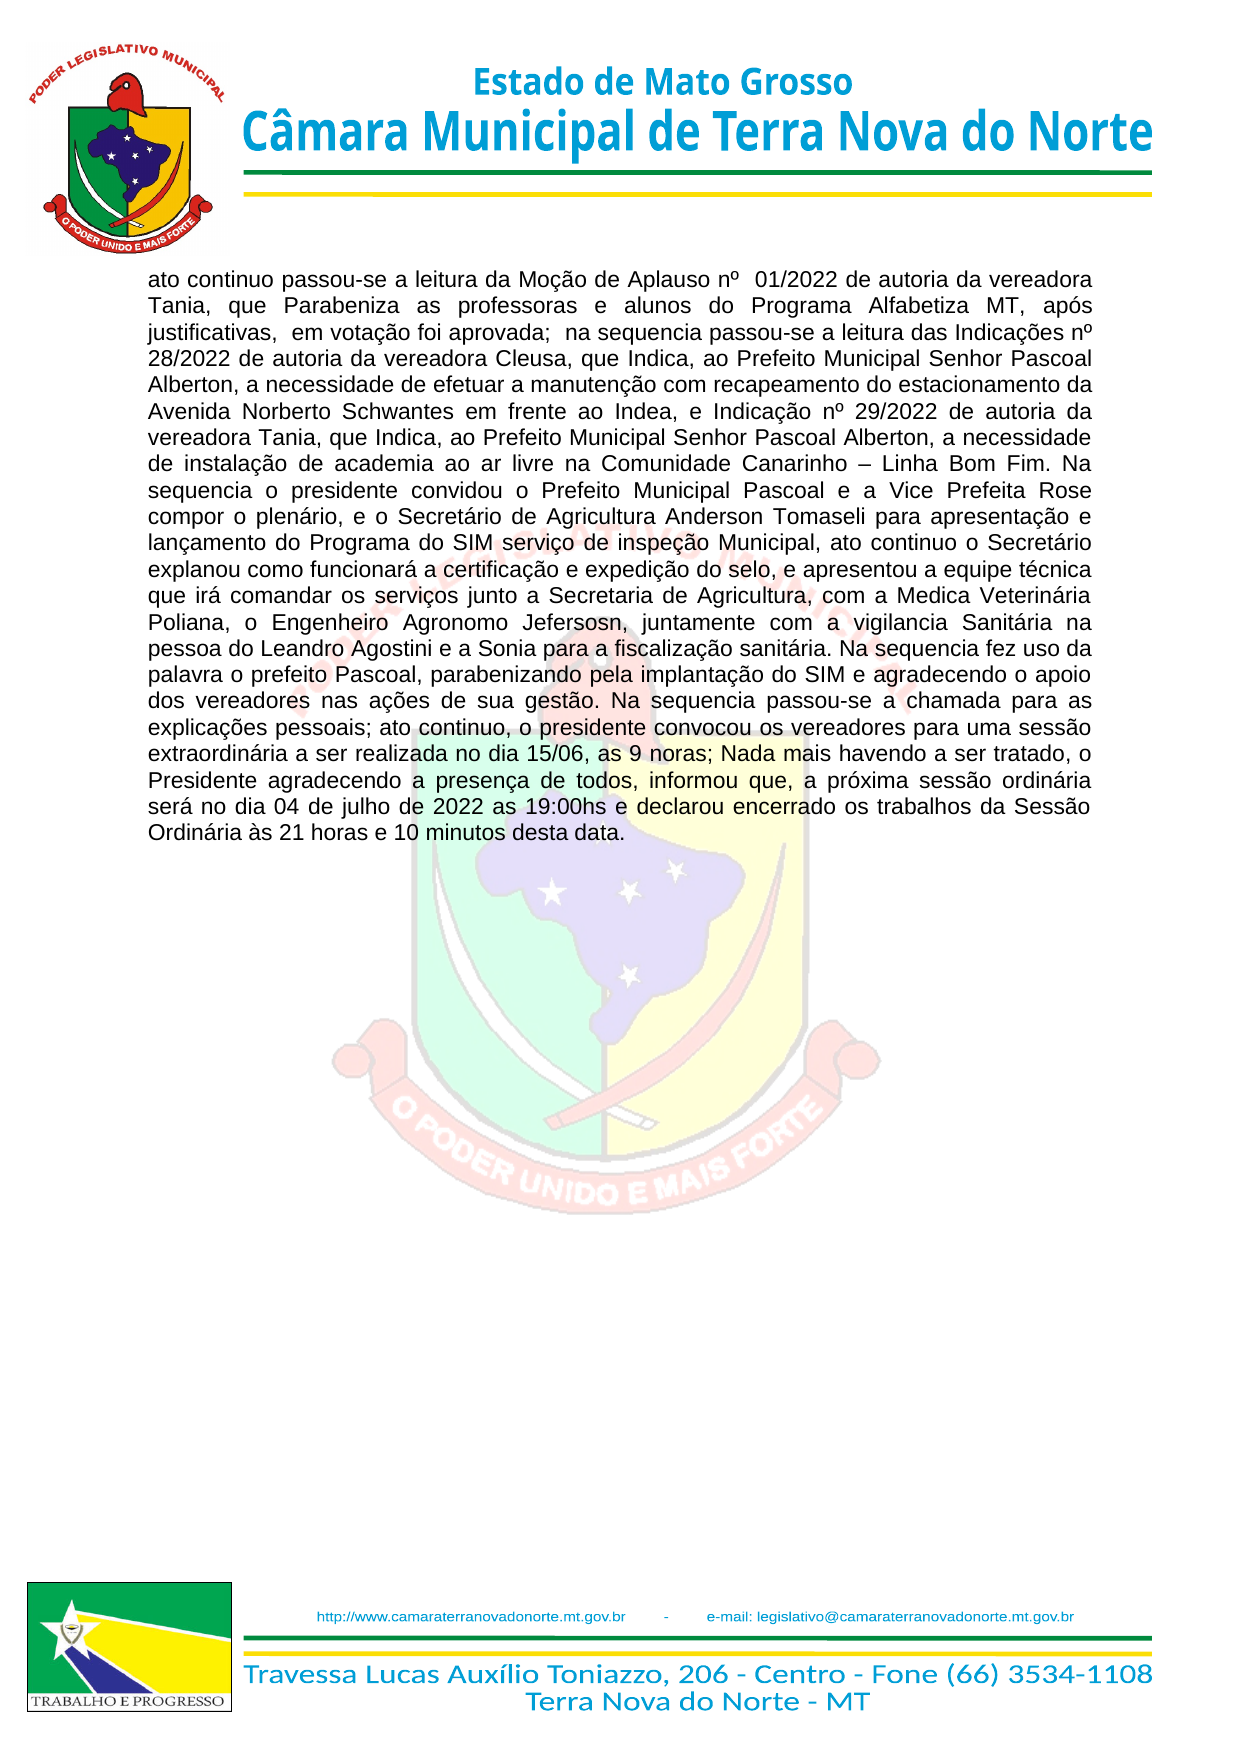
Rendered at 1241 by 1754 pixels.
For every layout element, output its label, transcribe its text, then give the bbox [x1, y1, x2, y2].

text ato continuo passou-se a leitura da Moção de Aplauso nº 01/2022 de autoria da vereadora Tania, que Parabeniza as professoras e alunos do Programa Alfabetiza MT, após justificativas, em votação foi aprovada; na sequencia passou-se a leitura das Indicações nº 28/2022 de autoria da vereadora Cleusa, que Indica, ao Prefeito Municipal Senhor Pascoal Alberton, a necessidade de efetuar a manutenção com recapeamento do estacionamento da Avenida Norberto Schwantes em frente ao Indea, e Indicação nº 29/2022 de autoria da vereadora Tania, que Indica, ao Prefeito Municipal Senhor Pascoal Alberton, a necessidade de instalação de academia ao ar livre na Comunidade Canarinho – Linha Bom Fim. Na sequencia o presidente convidou o Prefeito Municipal Pascoal e a Vice Prefeita Rose compor o plenário, e o Secretário de Agricultura Anderson Tomaseli para apresentação e lançamento do Programa do SIM serviço de inspeção Municipal, ato continuo o Secretário explanou como funcionará a certificação e expedição do selo, e apresentou a equipe técnica que irá comandar os serviços junto a Secretaria de Agricultura, com a Medica Veterinária Poliana, o Engenheiro Agronomo Jefersosn, juntamente com a vigilancia Sanitária na pessoa do Leandro Agostini e a Sonia para a fiscalização sanitária. Na sequencia fez uso da palavra o prefeito Pascoal, parabenizando pela implantação do SIM e agradecendo o apoio dos vereadores nas ações de sua gestão. Na sequencia passou-se a chamada para as explicações pessoais; ato continuo, o presidente convocou os vereadores para uma sessão extraordinária a ser realizada no dia 15/06, as 9 noras; Nada mais havendo a ser tratado, o Presidente agradecendo a presença de todos, informou que, a próxima sessão ordinária será no dia 04 de julho de 2022 as 19:00hs e declarou encerrado os trabalhos da Sessão Ordinária às 21 horas e 10 minutos desta data. [148, 266, 1092, 846]
picture [28, 1583, 231, 1711]
picture [25, 42, 230, 256]
